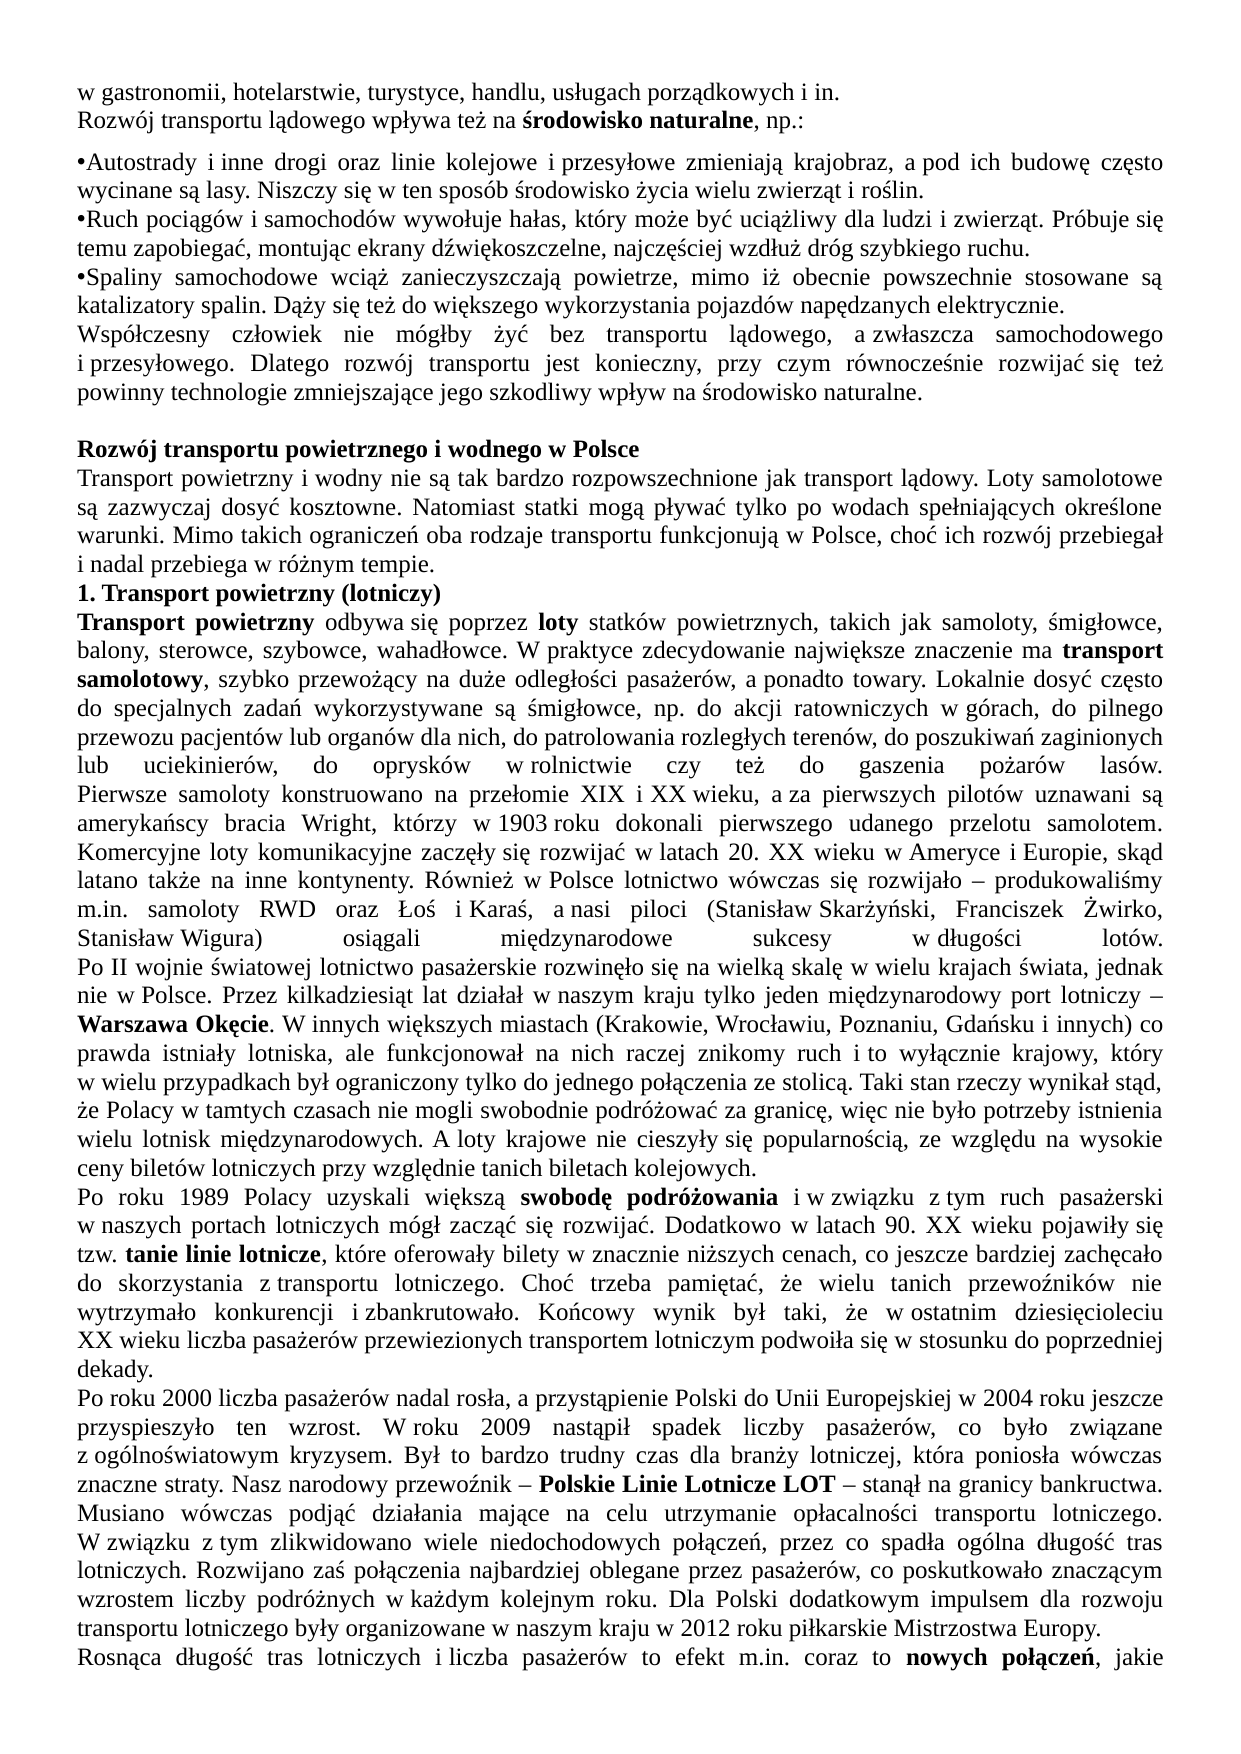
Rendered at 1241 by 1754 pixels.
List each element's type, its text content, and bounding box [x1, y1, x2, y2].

list Autostrady i inne drogi oraz linie kolejowe i przesyłowe zmieniają krajobraz, a pod ich budowę często wycinane są lasy. Niszczy się w ten sposób środowisko życia wielu zwierząt i roślin. [77, 147, 1163, 204]
text Współczesny człowiek nie mógłby żyć bez transportu lądowego, a zwłaszcza samochodowego i przesyłowego. Dlatego rozwój transportu jest konieczny, przy czym równocześnie rozwijać się też powinny technologie zmniejszające jego szkodliwy wpływ na środowisko naturalne. [77, 319, 1163, 406]
list Ruch pociągów i samochodów wywołuje hałas, który może być uciążliwy dla ludzi i zwierząt. Próbuje się temu zapobiegać, montując ekrany dźwiękoszczelne, najczęściej wzdłuż dróg szybkiego ruchu. [77, 204, 1163, 262]
text Po roku 2000 liczba pasażerów nadal rosła, a przystąpienie Polski do Unii Europejskiej w 2004 roku jeszcze przyspieszyło ten wzrost. W roku 2009 nastąpił spadek liczby pasażerów, co było związane z ogólnoświatowym kryzysem. Był to bardzo trudny czas dla branży lotniczej, która poniosła wówczas znaczne straty. Nasz narodowy przewoźnik – Polskie Linie Lotnicze LOT – stanął na granicy bankructwa. Musiano wówczas podjąć działania mające na celu utrzymanie opłacalności transportu lotniczego. W związku z tym zlikwidowano wiele niedochodowych połączeń, przez co spadła ogólna długość tras lotniczych. Rozwijano zaś połączenia najbardziej oblegane przez pasażerów, co poskutkowało znaczącym wzrostem liczby podróżnych w każdym kolejnym roku. Dla Polski dodatkowym impulsem dla rozwoju transportu lotniczego były organizowane w naszym kraju w 2012 roku piłkarskie Mistrzostwa Europy. [77, 1383, 1163, 1642]
subtitle Rozwój transportu powietrznego i wodnego w Polsce [77, 434, 1163, 463]
text Transport powietrzny odbywa się poprzez loty statków powietrznych, takich jak samoloty, śmigłowce, balony, sterowce, szybowce, wahadłowce. W praktyce zdecydowanie największe znaczenie ma transport samolotowy, szybko przewożący na duże odległości pasażerów, a ponadto towary. Lokalnie dosyć często do specjalnych zadań wykorzystywane są śmigłowce, np. do akcji ratowniczych w górach, do pilnego przewozu pacjentów lub organów dla nich, do patrolowania rozległych terenów, do poszukiwań zaginionych lub uciekinierów, do oprysków w rolnictwie czy też do gaszenia pożarów lasów. Pierwsze samoloty konstruowano na przełomie XIX i XX wieku, a za pierwszych pilotów uznawani są amerykańscy bracia Wright, którzy w 1903 roku dokonali pierwszego udanego przelotu samolotem. Komercyjne loty komunikacyjne zaczęły się rozwijać w latach 20. XX wieku w Ameryce i Europie, skąd latano także na inne kontynenty. Również w Polsce lotnictwo wówczas się rozwijało – produkowaliśmy m.in. samoloty RWD oraz Łoś i Karaś, a nasi piloci (Stanisław Skarżyński, Franciszek Żwirko, Stanisław Wigura) osiągali międzynarodowe sukcesy w długości lotów. Po II wojnie światowej lotnictwo pasażerskie rozwinęło się na wielką skalę w wielu krajach świata, jednak nie w Polsce. Przez kilkadziesiąt lat działał w naszym kraju tylko jeden międzynarodowy port lotniczy – Warszawa Okęcie. W innych większych miastach (Krakowie, Wrocławiu, Poznaniu, Gdańsku i innych) co prawda istniały lotniska, ale funkcjonował na nich raczej znikomy ruch i to wyłącznie krajowy, który w wielu przypadkach był ograniczony tylko do jednego połączenia ze stolicą. Taki stan rzeczy wynikał stąd, że Polacy w tamtych czasach nie mogli swobodnie podróżować za granicę, więc nie było potrzeby istnienia wielu lotnisk międzynarodowych. A loty krajowe nie cieszyły się popularnością, ze względu na wysokie ceny biletów lotniczych przy względnie tanich biletach kolejowych. [77, 607, 1163, 1182]
text Rozwój transportu lądowego wpływa też na środowisko naturalne, np.: [77, 106, 1163, 134]
text Transport powietrzny i wodny nie są tak bardzo rozpowszechnione jak transport lądowy. Loty samolotowe są zazwyczaj dosyć kosztowne. Natomiast statki mogą pływać tylko po wodach spełniających określone warunki. Mimo takich ograniczeń oba rodzaje transportu funkcjonują w Polsce, choć ich rozwój przebiegał i nadal przebiega w różnym tempie. [77, 463, 1163, 578]
text Rosnąca długość tras lotniczych i liczba pasażerów to efekt m.in. coraz to nowych połączeń, jakie [77, 1642, 1163, 1671]
text w gastronomii, hotelarstwie, turystyce, handlu, usługach porządkowych i in. [77, 77, 1163, 106]
list Spaliny samochodowe wciąż zanieczyszczają powietrze, mimo iż obecnie powszechnie stosowane są katalizatory spalin. Dąży się też do większego wykorzystania pojazdów napędzanych elektrycznie. [77, 262, 1163, 319]
subtitle 1. Transport powietrzny (lotniczy) [77, 578, 1163, 607]
text Po roku 1989 Polacy uzyskali większą swobodę podróżowania i w związku z tym ruch pasażerski w naszych portach lotniczych mógł zacząć się rozwijać. Dodatkowo w latach 90. XX wieku pojawiły się tzw. tanie linie lotnicze, które oferowały bilety w znacznie niższych cenach, co jeszcze bardziej zachęcało do skorzystania z transportu lotniczego. Choć trzeba pamiętać, że wielu tanich przewoźników nie wytrzymało konkurencji i zbankrutowało. Końcowy wynik był taki, że w ostatnim dziesięcioleciu XX wieku liczba pasażerów przewiezionych transportem lotniczym podwoiła się w stosunku do poprzedniej dekady. [77, 1182, 1163, 1383]
